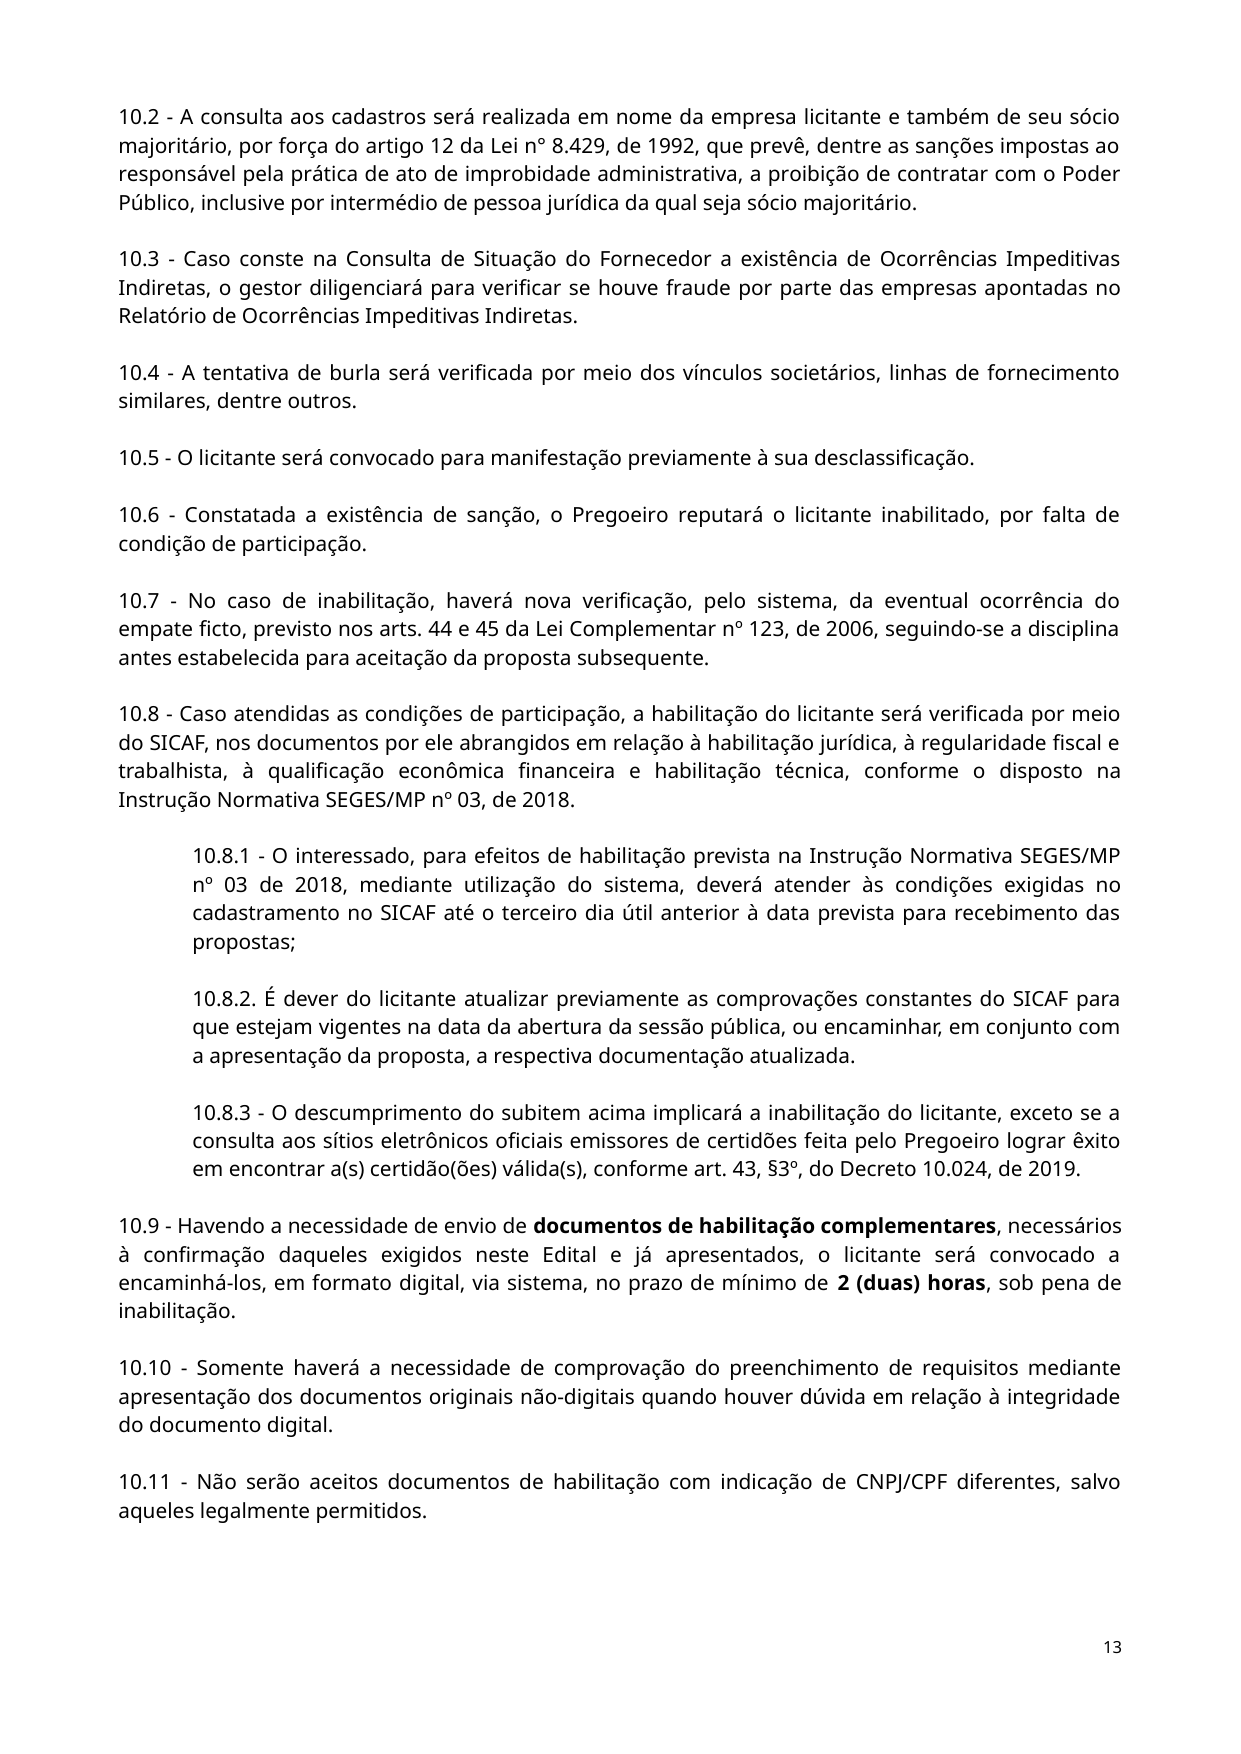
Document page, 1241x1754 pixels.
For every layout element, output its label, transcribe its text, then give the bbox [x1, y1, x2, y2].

list 10.9 - Havendo a necessidade de envio de documentos de habilitação complementares, necessários à confirmação daqueles exigidos neste Edital e já apresentados, o licitante será convocado a encaminhá-los, em formato digital, via sistema, no prazo de mínimo de 2 (duas) horas, sob pena de inabilitação. [118, 1211, 1122, 1325]
list 10.8 - Caso atendidas as condições de participação, a habilitação do licitante será verificada por meio do SICAF, nos documentos por ele abrangidos em relação à habilitação jurídica, à regularidade fiscal e trabalhista, à qualificação econômica financeira e habilitação técnica, conforme o disposto na Instrução Normativa SEGES/MP nº 03, de 2018. [118, 699, 1122, 813]
list 10.11 - Não serão aceitos documentos de habilitação com indicação de CNPJ/CPF diferentes, salvo aqueles legalmente permitidos. [118, 1467, 1122, 1524]
list 10.10 - Somente haverá a necessidade de comprovação do preenchimento de requisitos mediante apresentação dos documentos originais não-digitais quando houver dúvida em relação à integridade do documento digital. [118, 1353, 1122, 1439]
list 10.8.3 - O descumprimento do subitem acima implicará a inabilitação do licitante, exceto se a consulta aos sítios eletrônicos oficiais emissores de certidões feita pelo Pregoeiro lograr êxito em encontrar a(s) certidão(ões) válida(s), conforme art. 43, §3º, do Decreto 10.024, de 2019. [192, 1098, 1122, 1183]
list 10.8.2. É dever do licitante atualizar previamente as comprovações constantes do SICAF para que estejam vigentes na data da abertura da sessão pública, ou encaminhar, em conjunto com a apresentação da proposta, a respectiva documentação atualizada. [192, 984, 1122, 1069]
list 10.6 - Constatada a existência de sanção, o Pregoeiro reputará o licitante inabilitado, por falta de condição de participação. [118, 500, 1122, 557]
list 10.5 - O licitante será convocado para manifestação previamente à sua desclassificação. [118, 443, 1122, 472]
list 10.3 - Caso conste na Consulta de Situação do Fornecedor a existência de Ocorrências Impeditivas Indiretas, o gestor diligenciará para verificar se houve fraude por parte das empresas apontadas no Relatório de Ocorrências Impeditivas Indiretas. [118, 244, 1122, 330]
list 10.2 - A consulta aos cadastros será realizada em nome da empresa licitante e também de seu sócio majoritário, por força do artigo 12 da Lei n° 8.429, de 1992, que prevê, dentre as sanções impostas ao responsável pela prática de ato de improbidade administrativa, a proibição de contratar com o Poder Público, inclusive por intermédio de pessoa jurídica da qual seja sócio majoritário. [118, 102, 1122, 216]
list 10.4 - A tentativa de burla será verificada por meio dos vínculos societários, linhas de fornecimento similares, dentre outros. [118, 358, 1122, 415]
list 10.7 - No caso de inabilitação, haverá nova verificação, pelo sistema, da eventual ocorrência do empate ficto, previsto nos arts. 44 e 45 da Lei Complementar nº 123, de 2006, seguindo-se a disciplina antes estabelecida para aceitação da proposta subsequente. [118, 586, 1122, 671]
list 10.8.1 - O interessado, para efeitos de habilitação prevista na Instrução Normativa SEGES/MP nº 03 de 2018, mediante utilização do sistema, deverá atender às condições exigidas no cadastramento no SICAF até o terceiro dia útil anterior à data prevista para recebimento das propostas; [192, 842, 1122, 955]
